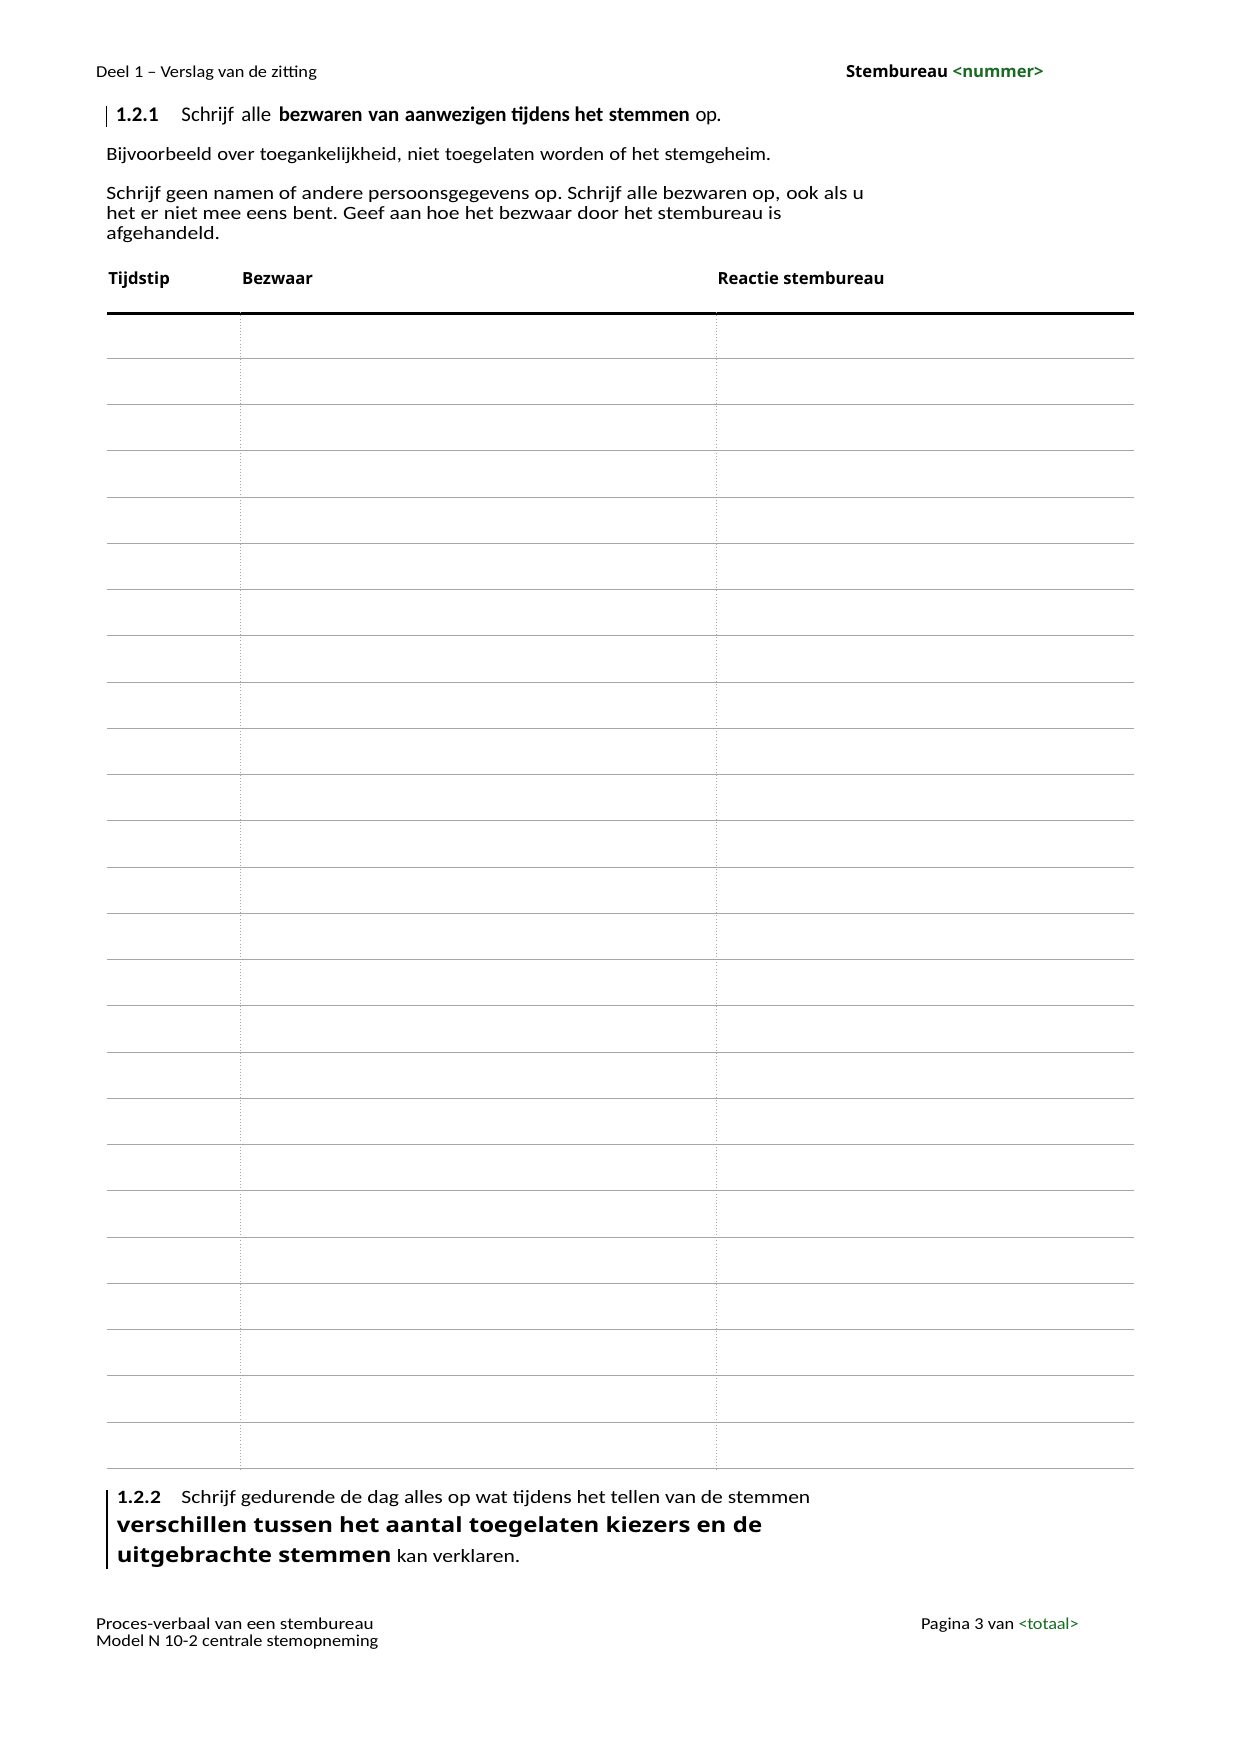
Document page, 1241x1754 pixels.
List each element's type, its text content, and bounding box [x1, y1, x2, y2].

table_cell [716, 1238, 1134, 1283]
table_cell [107, 498, 241, 543]
table_cell [107, 590, 241, 635]
table_cell [107, 451, 241, 497]
table_cell [107, 1145, 241, 1190]
table_cell [241, 544, 716, 589]
table_cell [107, 1330, 241, 1375]
table_cell [241, 1238, 716, 1283]
table_cell [107, 1376, 241, 1422]
table_cell [107, 1006, 241, 1052]
table_cell [241, 1376, 716, 1422]
table_cell [241, 359, 716, 404]
table_cell [241, 1053, 716, 1098]
table_cell [107, 729, 241, 774]
table_cell [716, 498, 1134, 543]
table_cell [716, 1053, 1134, 1098]
table_cell [241, 636, 716, 682]
table_cell [107, 683, 241, 728]
table_cell [716, 359, 1134, 404]
table_cell [107, 636, 241, 682]
table_cell [716, 405, 1134, 450]
table_cell [107, 544, 241, 589]
table_cell [107, 405, 241, 450]
table_cell [107, 1191, 241, 1237]
table_cell [241, 1191, 716, 1237]
table_cell [716, 1145, 1134, 1190]
table_cell [241, 1330, 716, 1375]
table_cell [716, 1191, 1134, 1237]
table_header Reactie stembureau [716, 266, 1134, 312]
table_cell [716, 821, 1134, 867]
table_cell [241, 451, 716, 497]
text 1.2.2 Schrijf gedurende de dag alles op wat tijdens het tellen van de stemmen verschillen tussen het aantal toegelaten kiezers en de uitgebrachte stemmen kan verklaren. [108, 1490, 881, 1569]
table_cell [716, 1376, 1134, 1422]
table_cell [716, 1423, 1134, 1468]
table_cell [241, 498, 716, 543]
table_cell [107, 1284, 241, 1329]
table_cell [241, 590, 716, 635]
text Schrijf geen namen of andere persoonsgegevens op. Schrijf alle bezwaren op, ook als u het er niet mee eens bent. Geef aan hoe het bezwaar door het stembureau is afgehandeld. [106, 186, 881, 244]
table_cell [241, 914, 716, 959]
table_cell [107, 1238, 241, 1283]
table_cell [241, 729, 716, 774]
text Bijvoorbeeld over toegankelijkheid, niet toegelaten worden of het stemgeheim. [106, 146, 1146, 165]
table_cell [107, 868, 241, 913]
table_cell [241, 960, 716, 1005]
table_cell [107, 359, 241, 404]
table_cell [716, 1330, 1134, 1375]
table_cell [107, 1099, 241, 1144]
table_cell [241, 1006, 716, 1052]
table_cell [716, 683, 1134, 728]
table_cell [716, 590, 1134, 635]
table_cell [716, 451, 1134, 497]
table_cell [107, 1053, 241, 1098]
table_cell [241, 1284, 716, 1329]
table_cell [716, 729, 1134, 774]
table_cell [241, 683, 716, 728]
table_cell [241, 315, 716, 358]
table_cell [716, 315, 1134, 358]
table_cell [241, 1145, 716, 1190]
table_header Tijdstip [107, 266, 241, 312]
table_cell [716, 636, 1134, 682]
table_cell [107, 775, 241, 820]
table_cell [107, 914, 241, 959]
table_cell [107, 821, 241, 867]
table_cell [107, 315, 241, 358]
table_cell [107, 1423, 241, 1468]
table_cell [716, 960, 1134, 1005]
table_cell [716, 775, 1134, 820]
table_cell [107, 960, 241, 1005]
table_cell [716, 544, 1134, 589]
text 1.2.1 Schrijf alle bezwaren van aanwezigen tijdens het stemmen op. [107, 106, 1146, 127]
table_header Bezwaar [241, 266, 716, 312]
table_cell [716, 1099, 1134, 1144]
table_cell [241, 775, 716, 820]
table_cell [716, 1006, 1134, 1052]
table_cell [241, 405, 716, 450]
table_cell [716, 1284, 1134, 1329]
table_cell [241, 1099, 716, 1144]
table_cell [241, 821, 716, 867]
table_cell [241, 1423, 716, 1468]
table_cell [716, 914, 1134, 959]
table_cell [716, 868, 1134, 913]
table_cell [241, 868, 716, 913]
